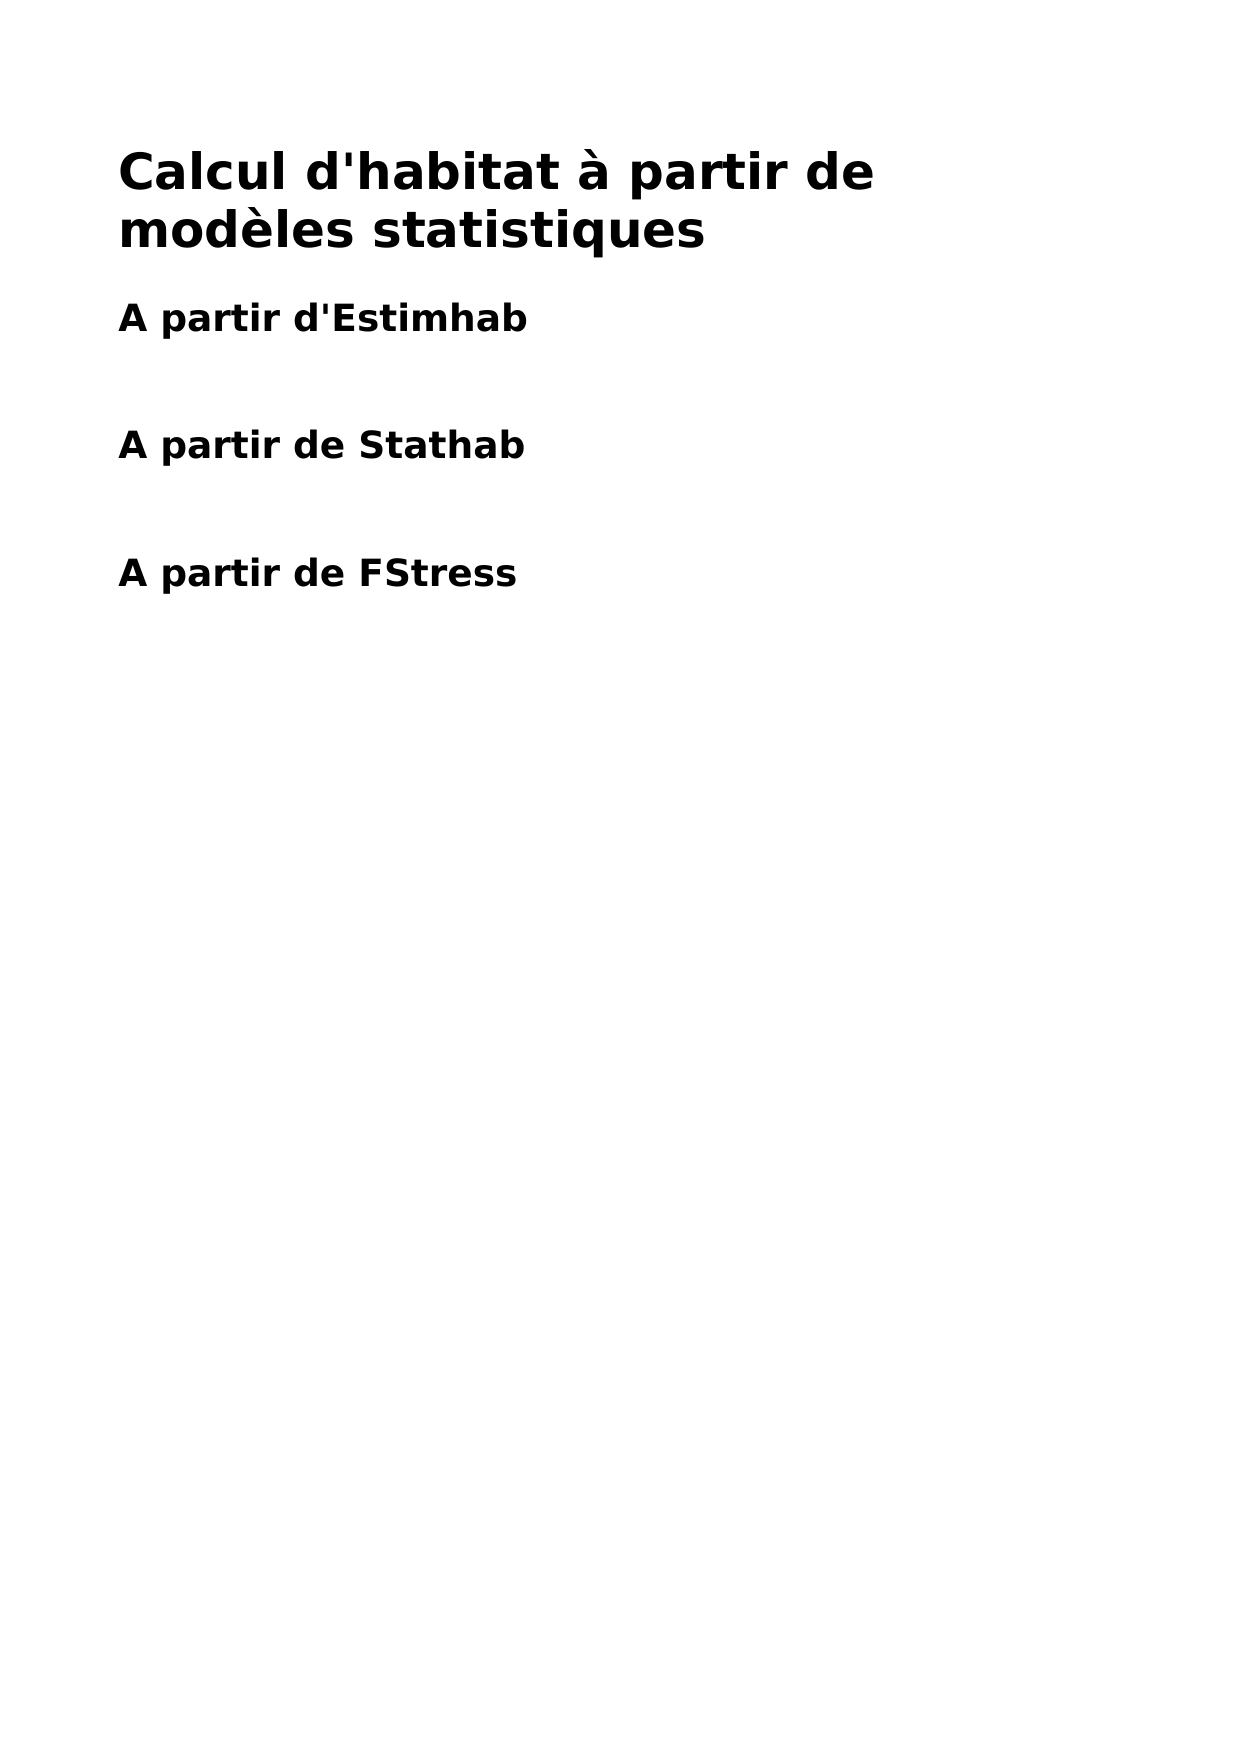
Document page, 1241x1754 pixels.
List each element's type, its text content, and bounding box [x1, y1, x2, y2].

subtitle A partir d'Estimhab [118, 297, 1122, 341]
subtitle A partir de FStress [118, 551, 1122, 595]
subtitle A partir de Stathab [118, 424, 1122, 468]
subtitle Calcul d'habitat à partir de modèles statistiques [118, 143, 1122, 259]
